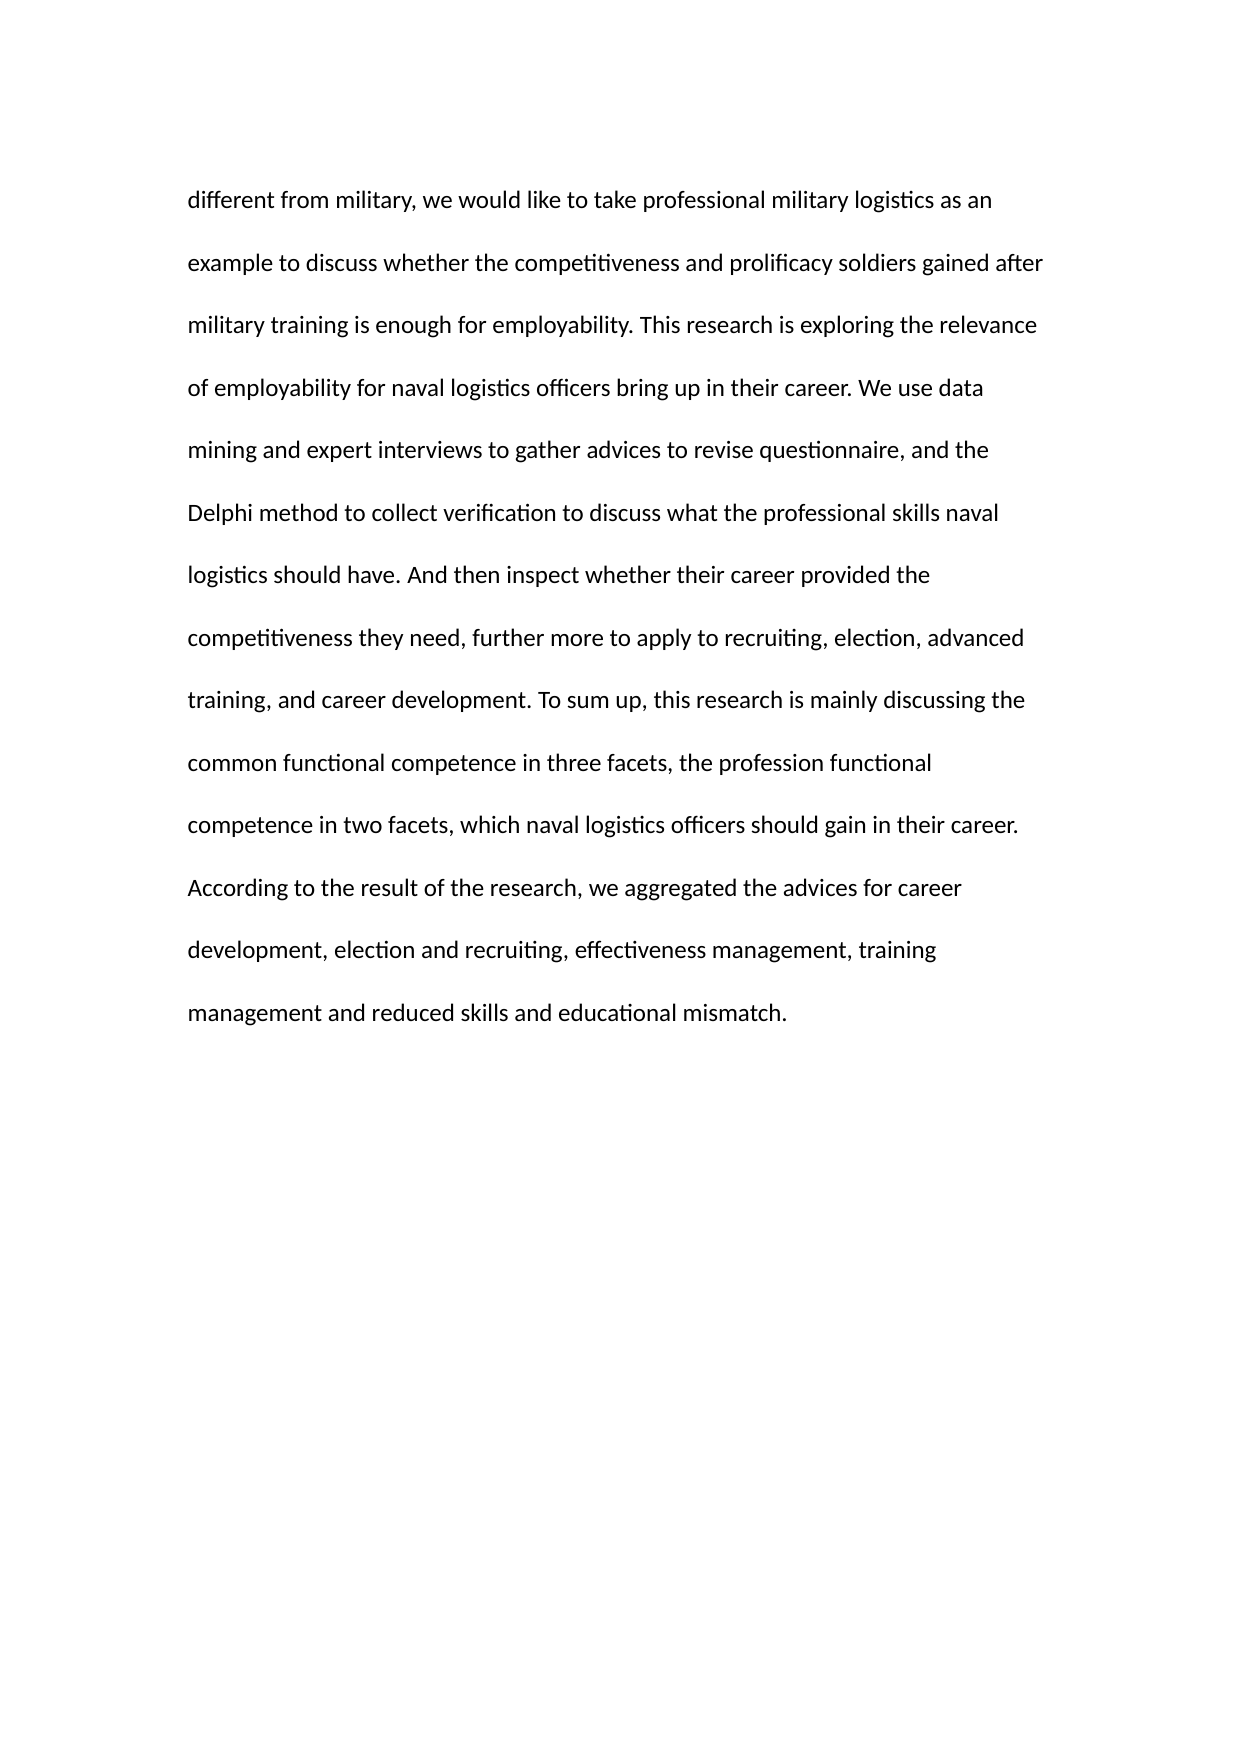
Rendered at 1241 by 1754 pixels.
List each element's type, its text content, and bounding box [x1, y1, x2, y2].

text different from military, we would like to take professional military logistics as an example to discuss whether the competitiveness and prolificacy soldiers gained after military training is enough for employability. This research is exploring the relevance of employability for naval logistics officers bring up in their career. We use data mining and expert interviews to gather advices to revise questionnaire, and the Delphi method to collect verification to discuss what the professional skills naval logistics should have. And then inspect whether their career provided the competitiveness they need, further more to apply to recruiting, election, advanced training, and career development. To sum up, this research is mainly discussing the common functional competence in three facets, the profession functional competence in two facets, which naval logistics officers should gain in their career. According to the result of the research, we aggregated the advices for career development, election and recruiting, effectiveness management, training management and reduced skills and educational mismatch. [187, 158, 1053, 1033]
